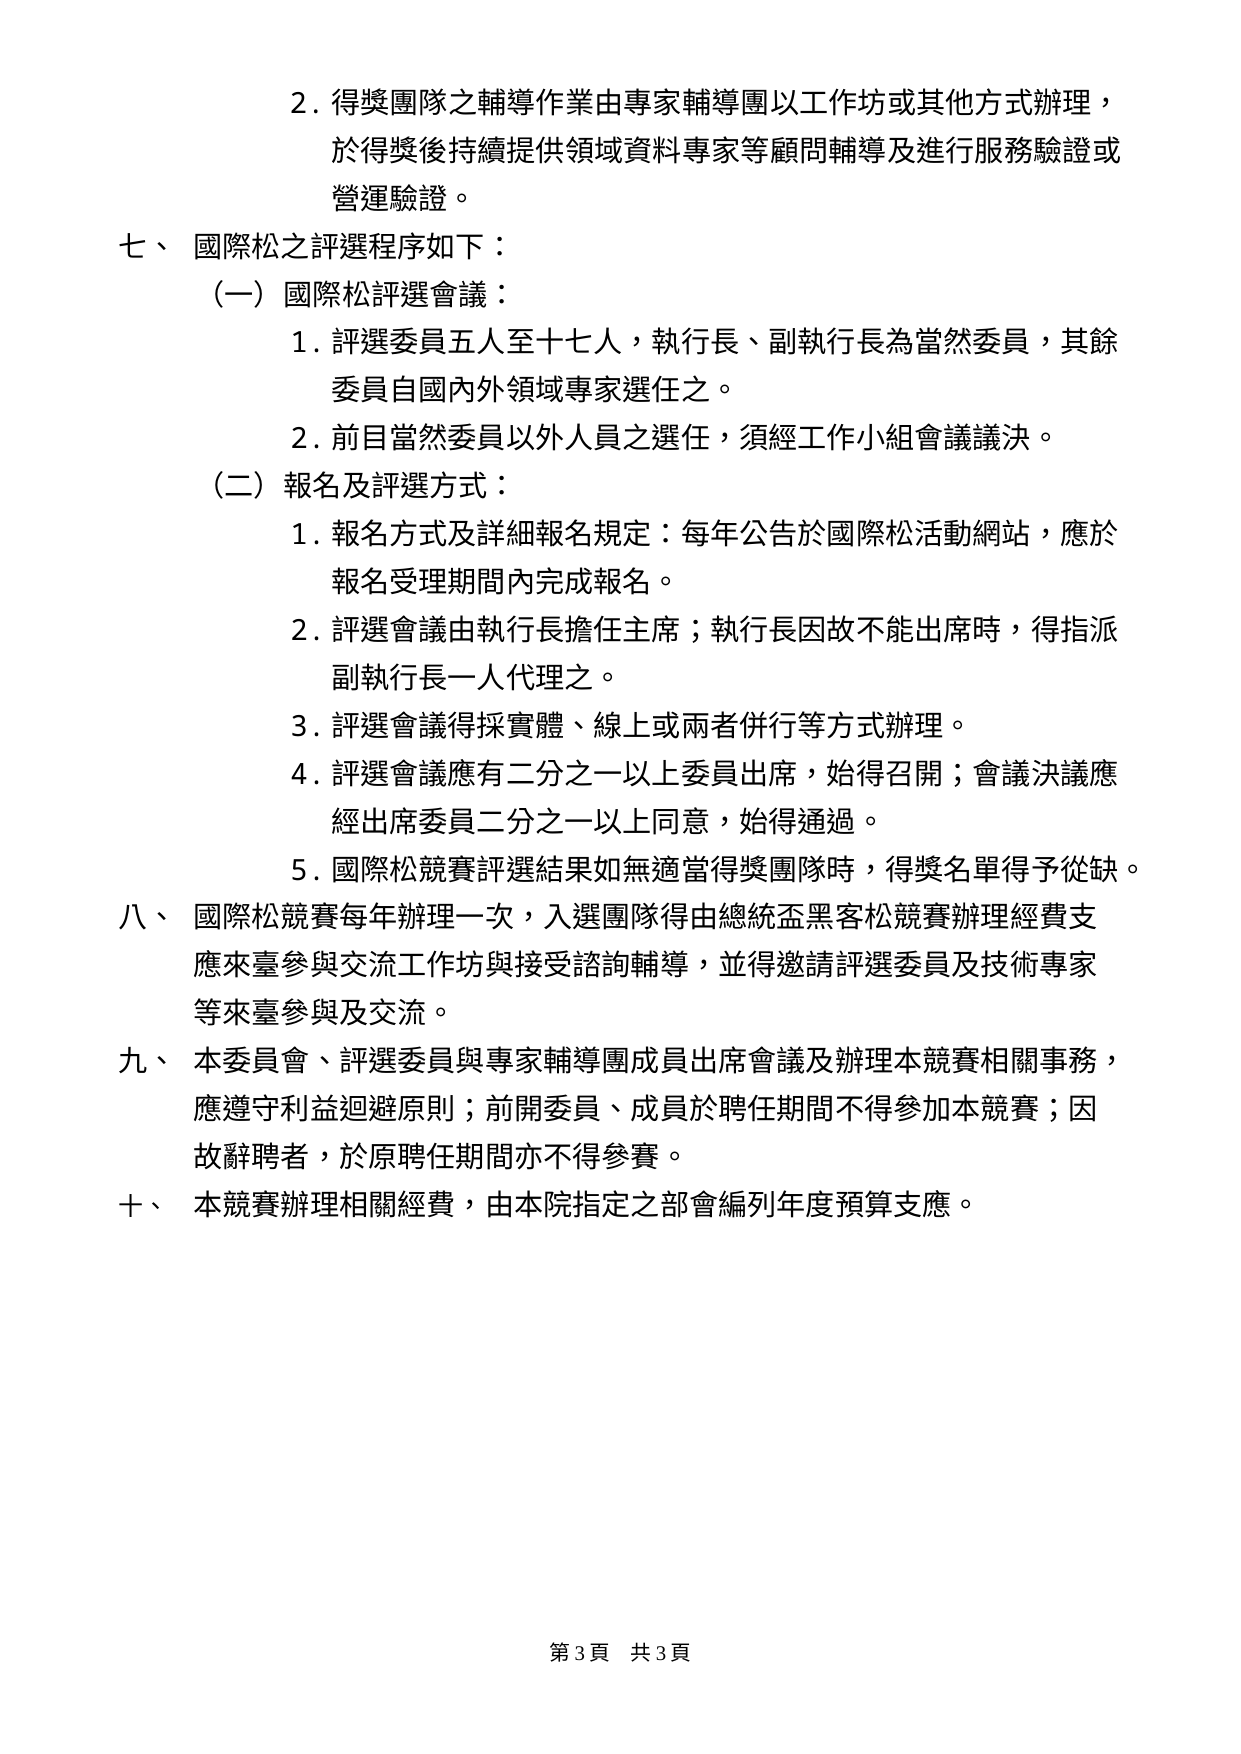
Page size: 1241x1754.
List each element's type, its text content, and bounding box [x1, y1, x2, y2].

list 評選會議得採實體、線上或兩者併行等方式辦理。 [290, 698, 1122, 746]
list 國際松競賽每年辦理一次，入選團隊得由總統盃黑客松競賽辦理經費支應來臺參與交流工作坊與接受諮詢輔導，並得邀請評選委員及技術專家等來臺參與及交流。 [118, 889, 1122, 1033]
list 前目當然委員以外人員之選任，須經工作小組會議議決。 [290, 410, 1122, 458]
list 國際松之評選程序如下： [118, 219, 1122, 267]
list 評選會議應有二分之一以上委員出席，始得召開；會議決議應經出席委員二分之一以上同意，始得通過。 [290, 746, 1122, 842]
list 報名及評選方式： [195, 458, 1122, 506]
list 報名方式及詳細報名規定：每年公告於國際松活動網站，應於報名受理期間內完成報名。 [290, 506, 1122, 602]
list 本競賽辦理相關經費，由本院指定之部會編列年度預算支應。 [118, 1177, 1122, 1225]
list 得獎團隊之輔導作業由專家輔導團以工作坊或其他方式辦理，於得獎後持續提供領域資料專家等顧問輔導及進行服務驗證或營運驗證。 [289, 75, 1122, 219]
list 國際松評選會議： [195, 267, 1122, 314]
list 評選委員五人至十七人，執行長、副執行長為當然委員，其餘委員自國內外領域專家選任之。 [290, 314, 1122, 410]
list 本委員會、評選委員與專家輔導團成員出席會議及辦理本競賽相關事務，應遵守利益迴避原則；前開委員、成員於聘任期間不得參加本競賽；因故辭聘者，於原聘任期間亦不得參賽。 [118, 1033, 1122, 1177]
list 國際松競賽評選結果如無適當得獎團隊時，得獎名單得予從缺。 [290, 842, 1122, 889]
list 評選會議由執行長擔任主席；執行長因故不能出席時，得指派副執行長一人代理之。 [290, 602, 1122, 698]
